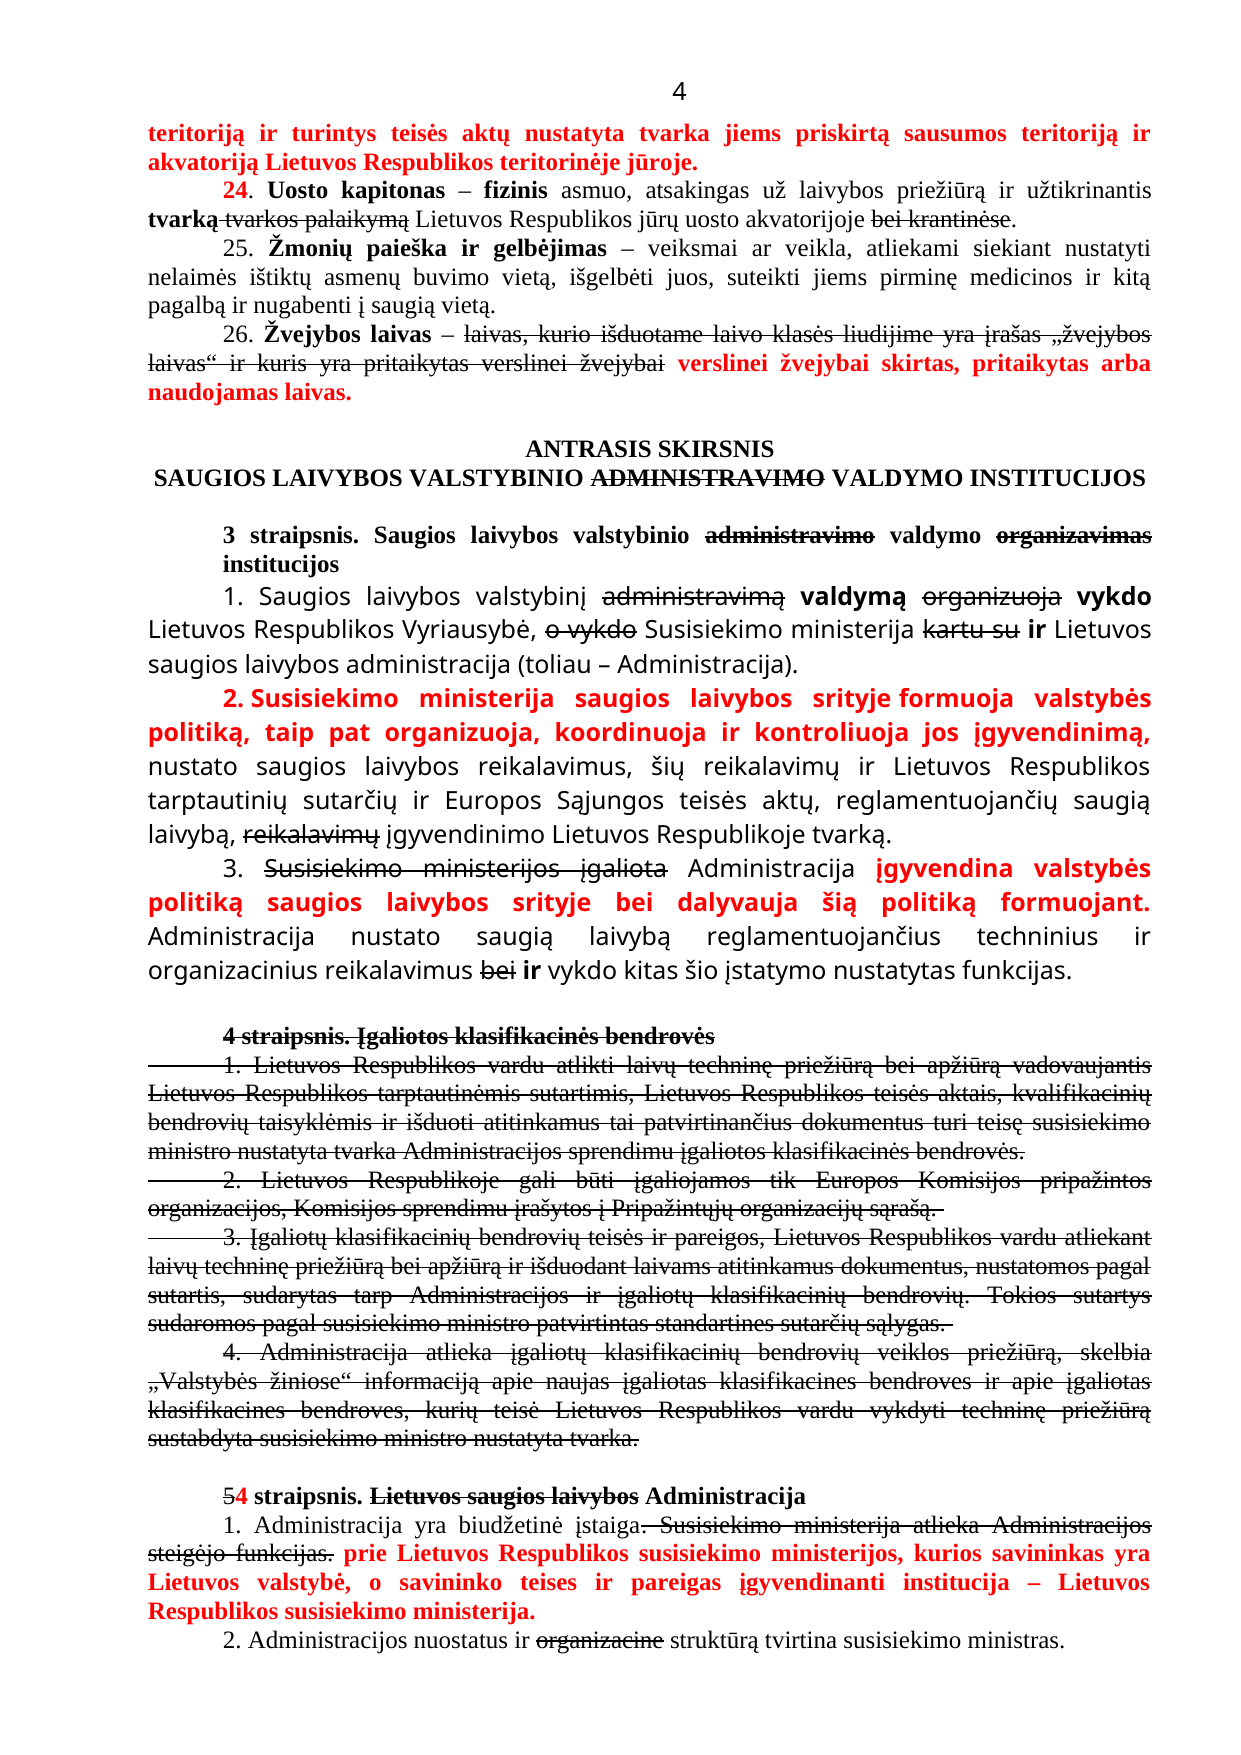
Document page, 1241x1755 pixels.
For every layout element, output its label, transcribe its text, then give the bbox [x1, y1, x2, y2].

text 3. Susisiekimo ministerijos įgaliota Administracija įgyvendina valstybės politiką saugios laivybos srityje bei dalyvauja šią politiką formuojant. Administracija nustato saugią laivybą reglamentuojančius techninius ir organizacinius reikalavimus bei ir vykdo kitas šio įstatymo nustatytas funkcijas. [148, 851, 1152, 987]
text 54 straipsnis. Lietuvos saugios laivybos Administracija [148, 1481, 1152, 1510]
text 3. Įgaliotų klasifikacinių bendrovių teisės ir pareigos, Lietuvos Respublikos vardu atliekant laivų techninę priežiūrą bei apžiūrą ir išduodant laivams atitinkamus dokumentus, nustatomos pagal sutartis, sudarytas tarp Administracijos ir įgaliotų klasifikacinių bendrovių. Tokios sutartys sudaromos pagal susisiekimo ministro patvirtintas standartines sutarčių sąlygas. [148, 1222, 1152, 1238]
text ANTRASIS SKIRSNIS [148, 434, 1152, 463]
text 4. Administracija atlieka įgaliotų klasifikacinių bendrovių veiklos priežiūrą, skelbia „Valstybės žiniose“ informaciją apie naujas įgaliotas klasifikacines bendroves ir apie įgaliotas klasifikacines bendroves, kurių teisė Lietuvos Respublikos vardu vykdyti techninę priežiūrą sustabdyta susisiekimo ministro nustatyta tvarka. [148, 1383, 1152, 1452]
text 26. Žvejybos laivas – laivas, kurio išduotame laivo klasės liudijime yra įrašas „žvejybos laivas“ ir kuris yra pritaikytas verslinei žvejybai verslinei žvejybai skirtas, pritaikytas arba naudojamas laivas. [148, 319, 1152, 406]
text 2. Lietuvos Respublikoje gali būti įgaliojamos tik Europos Komisijos pripažintos organizacijos, Komisijos sprendimu įrašytos į Pripažintųjų organizacijų sąrašą. [148, 1182, 1152, 1222]
text 3. Įgaliotų klasifikacinių bendrovių teisės ir pareigos, Lietuvos Respublikos vardu atliekant laivų techninę priežiūrą bei apžiūrą ir išduodant laivams atitinkamus dokumentus, nustatomos pagal sutartis, sudarytas tarp Administracijos ir įgaliotų klasifikacinių bendrovių. Tokios sutartys sudaromos pagal susisiekimo ministro patvirtintas standartines sutarčių sąlygas. [148, 1239, 1152, 1295]
text 1. Lietuvos Respublikos vardu atlikti laivų techninę priežiūrą bei apžiūrą vadovaujantis Lietuvos Respublikos tarptautinėmis sutartimis, Lietuvos Respublikos teisės aktais, kvalifikacinių bendrovių taisyklėmis ir išduoti atitinkamus tai patvirtinančius dokumentus turi teisę susisiekimo ministro nustatyta tvarka Administracijos sprendimu įgaliotos klasifikacinės bendrovės. [148, 1096, 1152, 1165]
text 24. Uosto kapitonas – fizinis asmuo, atsakingas už laivybos priežiūrą ir užtikrinantis tvarką tvarkos palaikymą Lietuvos Respublikos jūrų uosto akvatorijoje bei krantinėse. [148, 176, 1152, 233]
text teritoriją ir turintys teisės aktų nustatyta tvarka jiems priskirtą sausumos teritoriją ir akvatoriją Lietuvos Respublikos teritorinėje jūroje. [148, 118, 1152, 176]
text 4 straipsnis. Įgaliotos klasifikacinės bendrovės [148, 1021, 1152, 1050]
text 4. Administracija atlieka įgaliotų klasifikacinių bendrovių veiklos priežiūrą, skelbia „Valstybės žiniose“ informaciją apie naujas įgaliotas klasifikacines bendroves ir apie įgaliotas klasifikacines bendroves, kurių teisė Lietuvos Respublikos vardu vykdyti techninę priežiūrą sustabdyta susisiekimo ministro nustatyta tvarka. [148, 1337, 1152, 1382]
text SAUGIOS LAIVYBOS VALSTYBINIO ADMINISTRAVIMO VALDYMO INSTITUCIJOS [148, 463, 1152, 492]
text 1. Lietuvos Respublikos vardu atlikti laivų techninę priežiūrą bei apžiūrą vadovaujantis Lietuvos Respublikos tarptautinėmis sutartimis, Lietuvos Respublikos teisės aktais, kvalifikacinių bendrovių taisyklėmis ir išduoti atitinkamus tai patvirtinančius dokumentus turi teisę susisiekimo ministro nustatyta tvarka Administracijos sprendimu įgaliotos klasifikacinės bendrovės. [148, 1050, 1152, 1065]
text 1. Administracija yra biudžetinė įstaiga. Susisiekimo ministerija atlieka Administracijos steigėjo funkcijas. prie Lietuvos Respublikos susisiekimo ministerijos, kurios savininkas yra Lietuvos valstybė, o savininko teises ir pareigas įgyvendinanti institucija – Lietuvos Respublikos susisiekimo ministerija. [148, 1510, 1152, 1625]
text 3 straipsnis. Saugios laivybos valstybinio administravimo valdymo organizavimas institucijos [223, 521, 1152, 578]
text 1. Saugios laivybos valstybinį administravimą valdymą organizuoja vykdo Lietuvos Respublikos Vyriausybė, o vykdo Susisiekimo ministerija kartu su ir Lietuvos saugios laivybos administracija (toliau – Administracija). [148, 578, 1152, 680]
text 2. Administracijos nuostatus ir organizacine struktūrą tvirtina susisiekimo ministras. [148, 1625, 1152, 1653]
text 25. Žmonių paieška ir gelbėjimas – veiksmai ar veikla, atliekami siekiant nustatyti nelaimės ištiktų asmenų buvimo vietą, išgelbėti juos, suteikti jiems pirminę medicinos ir kitą pagalbą ir nugabenti į saugią vietą. [148, 233, 1152, 319]
text 2. Susisiekimo ministerija saugios laivybos srityje formuoja valstybės politiką, taip pat organizuoja, koordinuoja ir kontroliuoja jos įgyvendinimą, nustato saugios laivybos reikalavimus, šių reikalavimų ir Lietuvos Respublikos tarptautinių sutarčių ir Europos Sąjungos teisės aktų, reglamentuojančių saugią laivybą, reikalavimų įgyvendinimo Lietuvos Respublikoje tvarką. [148, 680, 1152, 851]
text 1. Lietuvos Respublikos vardu atlikti laivų techninę priežiūrą bei apžiūrą vadovaujantis Lietuvos Respublikos tarptautinėmis sutartimis, Lietuvos Respublikos teisės aktais, kvalifikacinių bendrovių taisyklėmis ir išduoti atitinkamus tai patvirtinančius dokumentus turi teisę susisiekimo ministro nustatyta tvarka Administracijos sprendimu įgaliotos klasifikacinės bendrovės. [148, 1067, 1152, 1094]
text 2. Lietuvos Respublikoje gali būti įgaliojamos tik Europos Komisijos pripažintos organizacijos, Komisijos sprendimu įrašytos į Pripažintųjų organizacijų sąrašą. [148, 1165, 1152, 1180]
text 3. Įgaliotų klasifikacinių bendrovių teisės ir pareigos, Lietuvos Respublikos vardu atliekant laivų techninę priežiūrą bei apžiūrą ir išduodant laivams atitinkamus dokumentus, nustatomos pagal sutartis, sudarytas tarp Administracijos ir įgaliotų klasifikacinių bendrovių. Tokios sutartys sudaromos pagal susisiekimo ministro patvirtintas standartines sutarčių sąlygas. [148, 1297, 1152, 1337]
